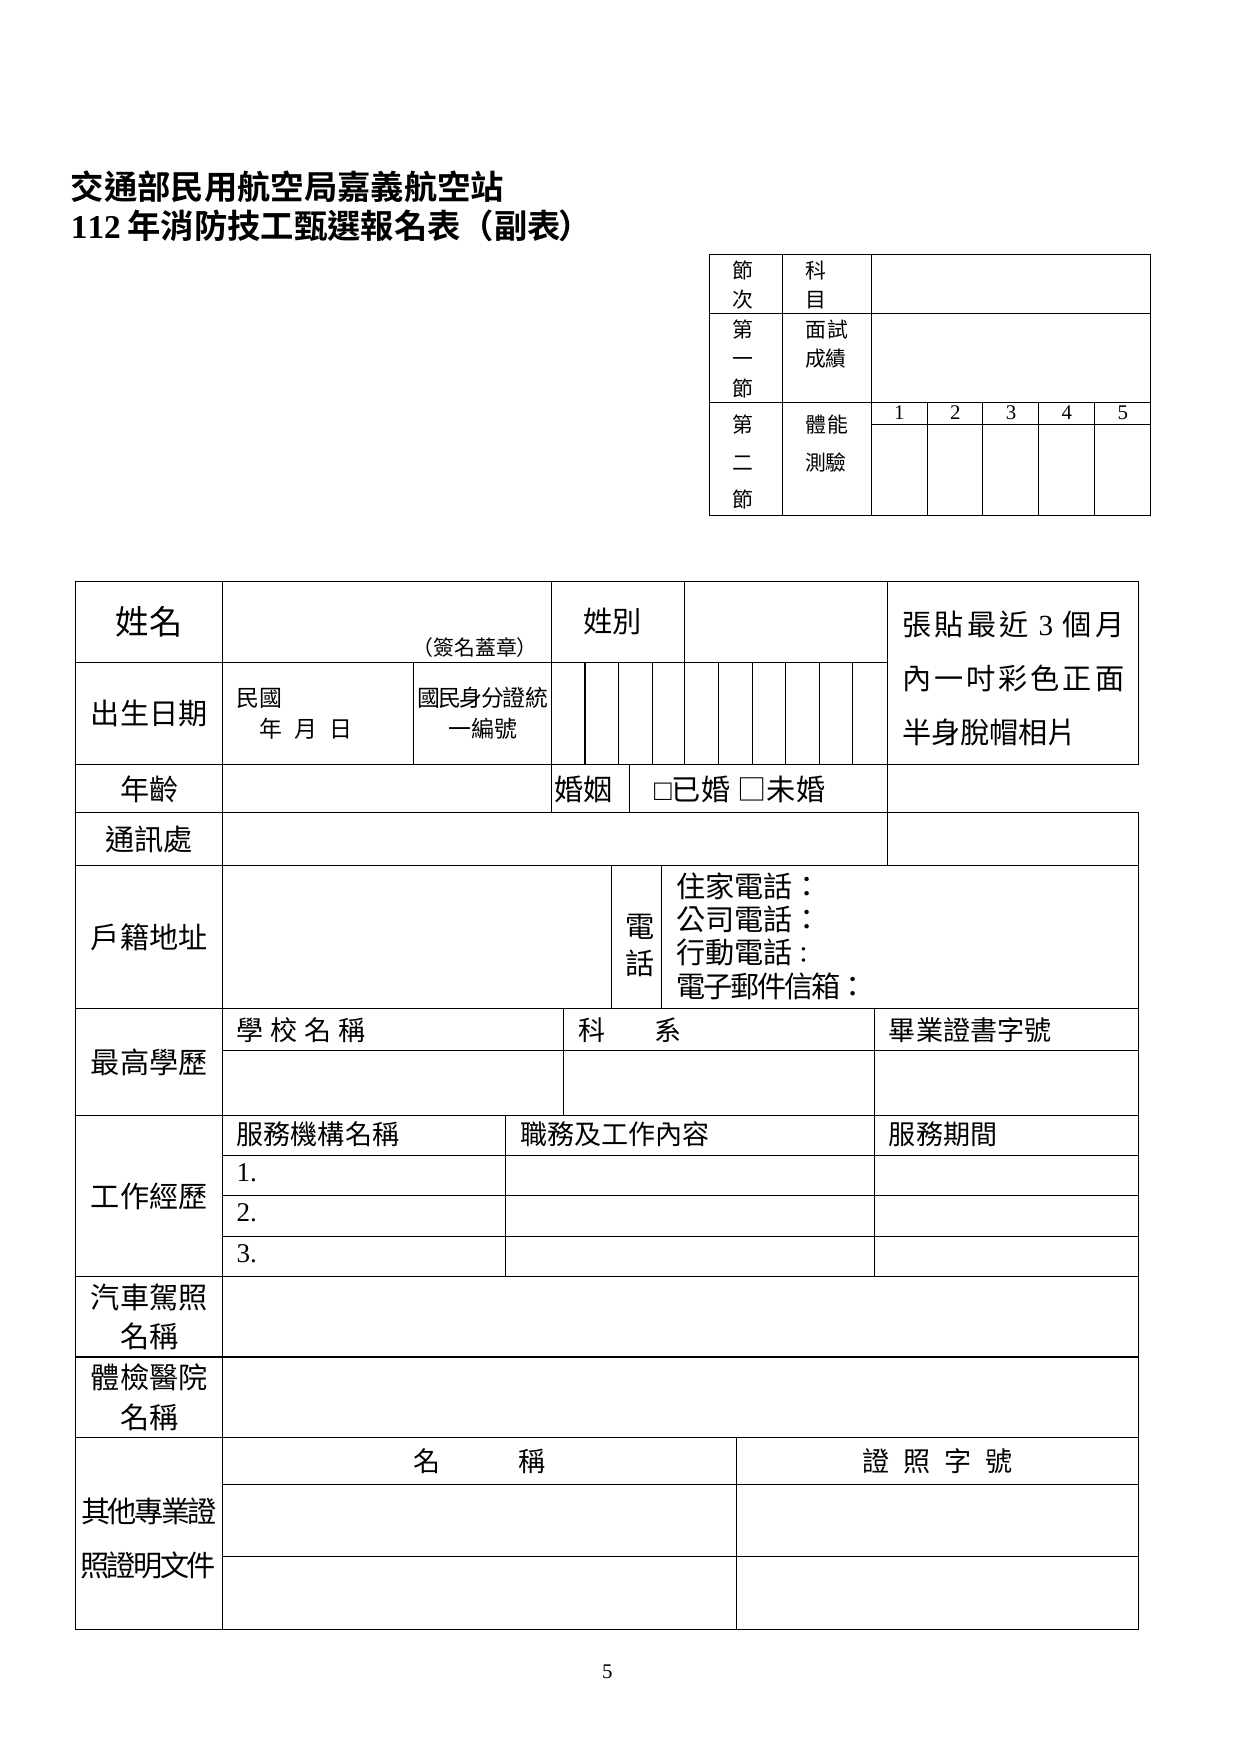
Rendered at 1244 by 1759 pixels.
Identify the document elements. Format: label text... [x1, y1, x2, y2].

table_cell [223, 1358, 1138, 1437]
table_cell [875, 1051, 1138, 1115]
text 112年消防技工甄選報名表（副表） [71, 206, 1144, 247]
table_cell 科 系 [564, 1009, 874, 1050]
table_cell 出生日期 [76, 663, 222, 764]
table_cell 第一節 [710, 314, 782, 402]
table_cell [223, 813, 887, 865]
text 交通部民用航空局嘉義航空站 [71, 176, 1144, 206]
table_cell 國民身分證統一編號 [414, 663, 551, 764]
table_cell [719, 663, 752, 764]
table_header 張貼最近3個月內一吋彩色正面半身脫帽相片 [888, 582, 1138, 764]
table_cell [737, 1485, 1138, 1556]
table_cell [685, 663, 718, 764]
table_cell 住家電話： 公司電話： 行動電話： 電子郵件信箱： [662, 866, 1138, 1008]
table_cell [737, 1557, 1138, 1629]
table_cell 證 照 字 號 [737, 1438, 1138, 1484]
table_cell 職務及工作內容 [506, 1116, 874, 1155]
table_cell [875, 1196, 1138, 1236]
table_cell [506, 1196, 874, 1236]
table_header [685, 582, 887, 662]
table_cell 體檢醫院名稱 [76, 1358, 222, 1437]
table_cell 年齡 [76, 765, 222, 812]
table_cell 畢業證書字號 [875, 1009, 1138, 1050]
table_cell [875, 1156, 1138, 1195]
table_header 姓別 [552, 582, 684, 662]
table_cell [223, 866, 611, 1008]
table_cell [506, 1156, 874, 1195]
table_cell [888, 813, 1138, 865]
table_cell 名 稱 [223, 1438, 736, 1484]
table_cell 其他專業證照證明文件 [76, 1438, 222, 1629]
table_cell [875, 1237, 1138, 1276]
table_cell 婚姻 [552, 765, 629, 812]
table_cell □已婚 □未婚 [630, 765, 887, 812]
table_cell [786, 663, 819, 764]
table_cell 服務期間 [875, 1116, 1138, 1155]
table_cell [506, 1237, 874, 1276]
table_cell [223, 1557, 736, 1629]
table_cell [753, 663, 785, 764]
table_cell [653, 663, 684, 764]
table_cell 最高學歷 [76, 1009, 222, 1115]
table_cell 電 話 [612, 866, 661, 1008]
table_cell [1095, 425, 1150, 515]
table_cell [223, 1485, 736, 1556]
table_header [872, 255, 1150, 313]
table_cell [928, 425, 982, 515]
table_cell 民國 年 月 日 [223, 663, 413, 764]
table_cell 3 [983, 403, 1038, 424]
table_cell 4 [1039, 403, 1094, 424]
table_cell 學 校 名 稱 [223, 1009, 563, 1050]
table_cell [872, 425, 927, 515]
table_cell 體能測驗 [783, 403, 871, 515]
table_cell 汽車駕照名稱 [76, 1277, 222, 1356]
table_header 姓名 [76, 582, 222, 662]
table_cell [853, 663, 887, 764]
table_cell 3. [223, 1237, 505, 1276]
table_cell 2 [928, 403, 982, 424]
table_cell 戶籍地址 [76, 866, 222, 1008]
table_cell [223, 1051, 563, 1115]
table_header （簽名蓋章） [223, 582, 551, 662]
table_cell [586, 663, 618, 764]
table_cell [983, 425, 1038, 515]
table_cell 第二節 [710, 403, 782, 515]
table_header 節 次 [710, 255, 782, 313]
table_cell 面試成績 [783, 314, 871, 402]
table_cell 服務機構名稱 [223, 1116, 505, 1155]
table_cell [564, 1051, 874, 1115]
table_cell 2. [223, 1196, 505, 1236]
table_cell [872, 314, 1150, 402]
table_header 科 目 [783, 255, 871, 313]
table_cell [552, 663, 584, 764]
table_cell [223, 765, 551, 812]
table_cell 5 [1095, 403, 1150, 424]
table_cell 通訊處 [76, 813, 222, 865]
table_cell [223, 1277, 1138, 1356]
table_cell [820, 663, 852, 764]
table_cell [1039, 425, 1094, 515]
table_cell 1. [223, 1156, 505, 1195]
table_cell 1 [872, 403, 927, 424]
table_cell [619, 663, 652, 764]
table_cell 工作經歷 [76, 1116, 222, 1276]
